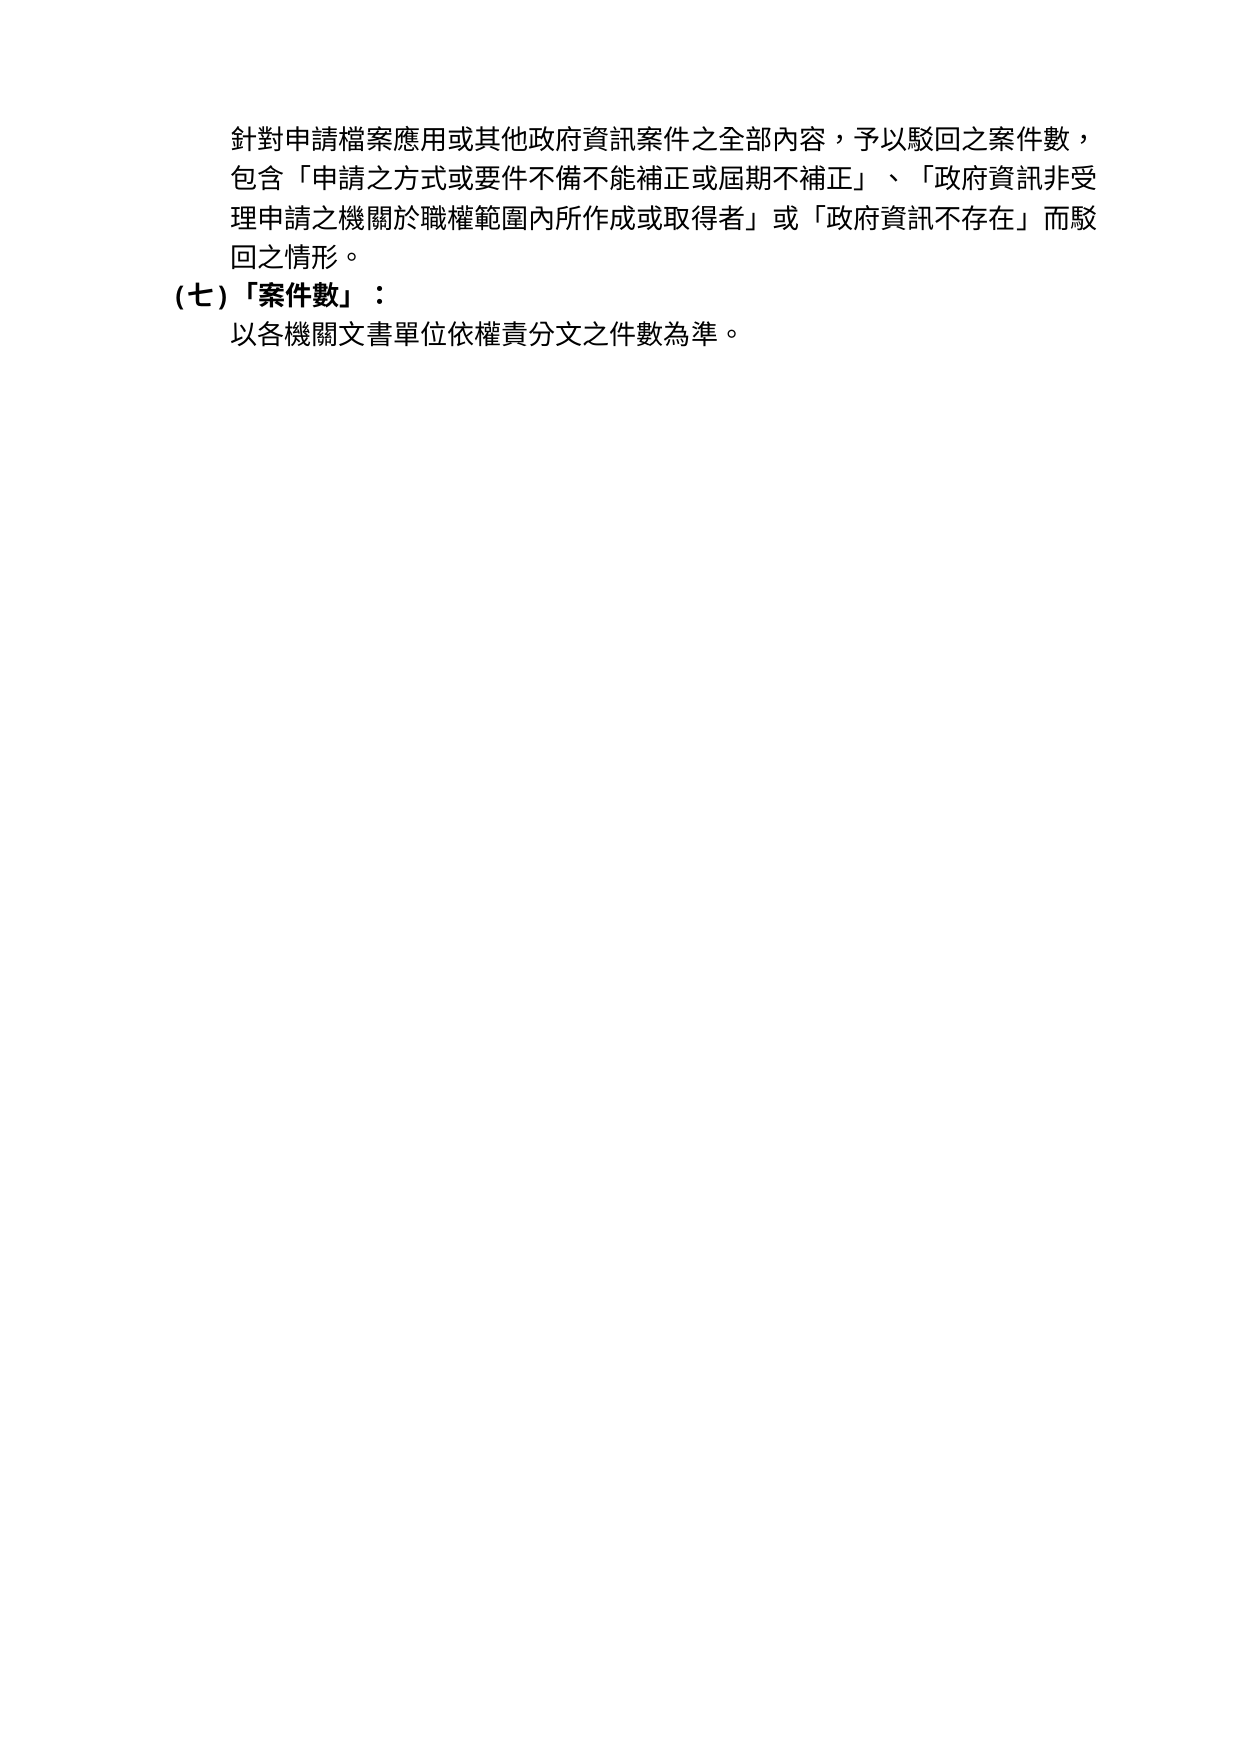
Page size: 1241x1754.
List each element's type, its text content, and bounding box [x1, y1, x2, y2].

text (七)「案件數」： [171, 275, 1122, 313]
text 針對申請檔案應用或其他政府資訊案件之全部內容，予以駁回之案件數，包含「申請之方式或要件不備不能補正或屆期不補正」、「政府資訊非受理申請之機關於職權範圍內所作成或取得者」或「政府資訊不存在」而駁回之情形。 [230, 118, 1122, 275]
text 以各機關文書單位依權責分文之件數為準。 [230, 313, 1122, 352]
